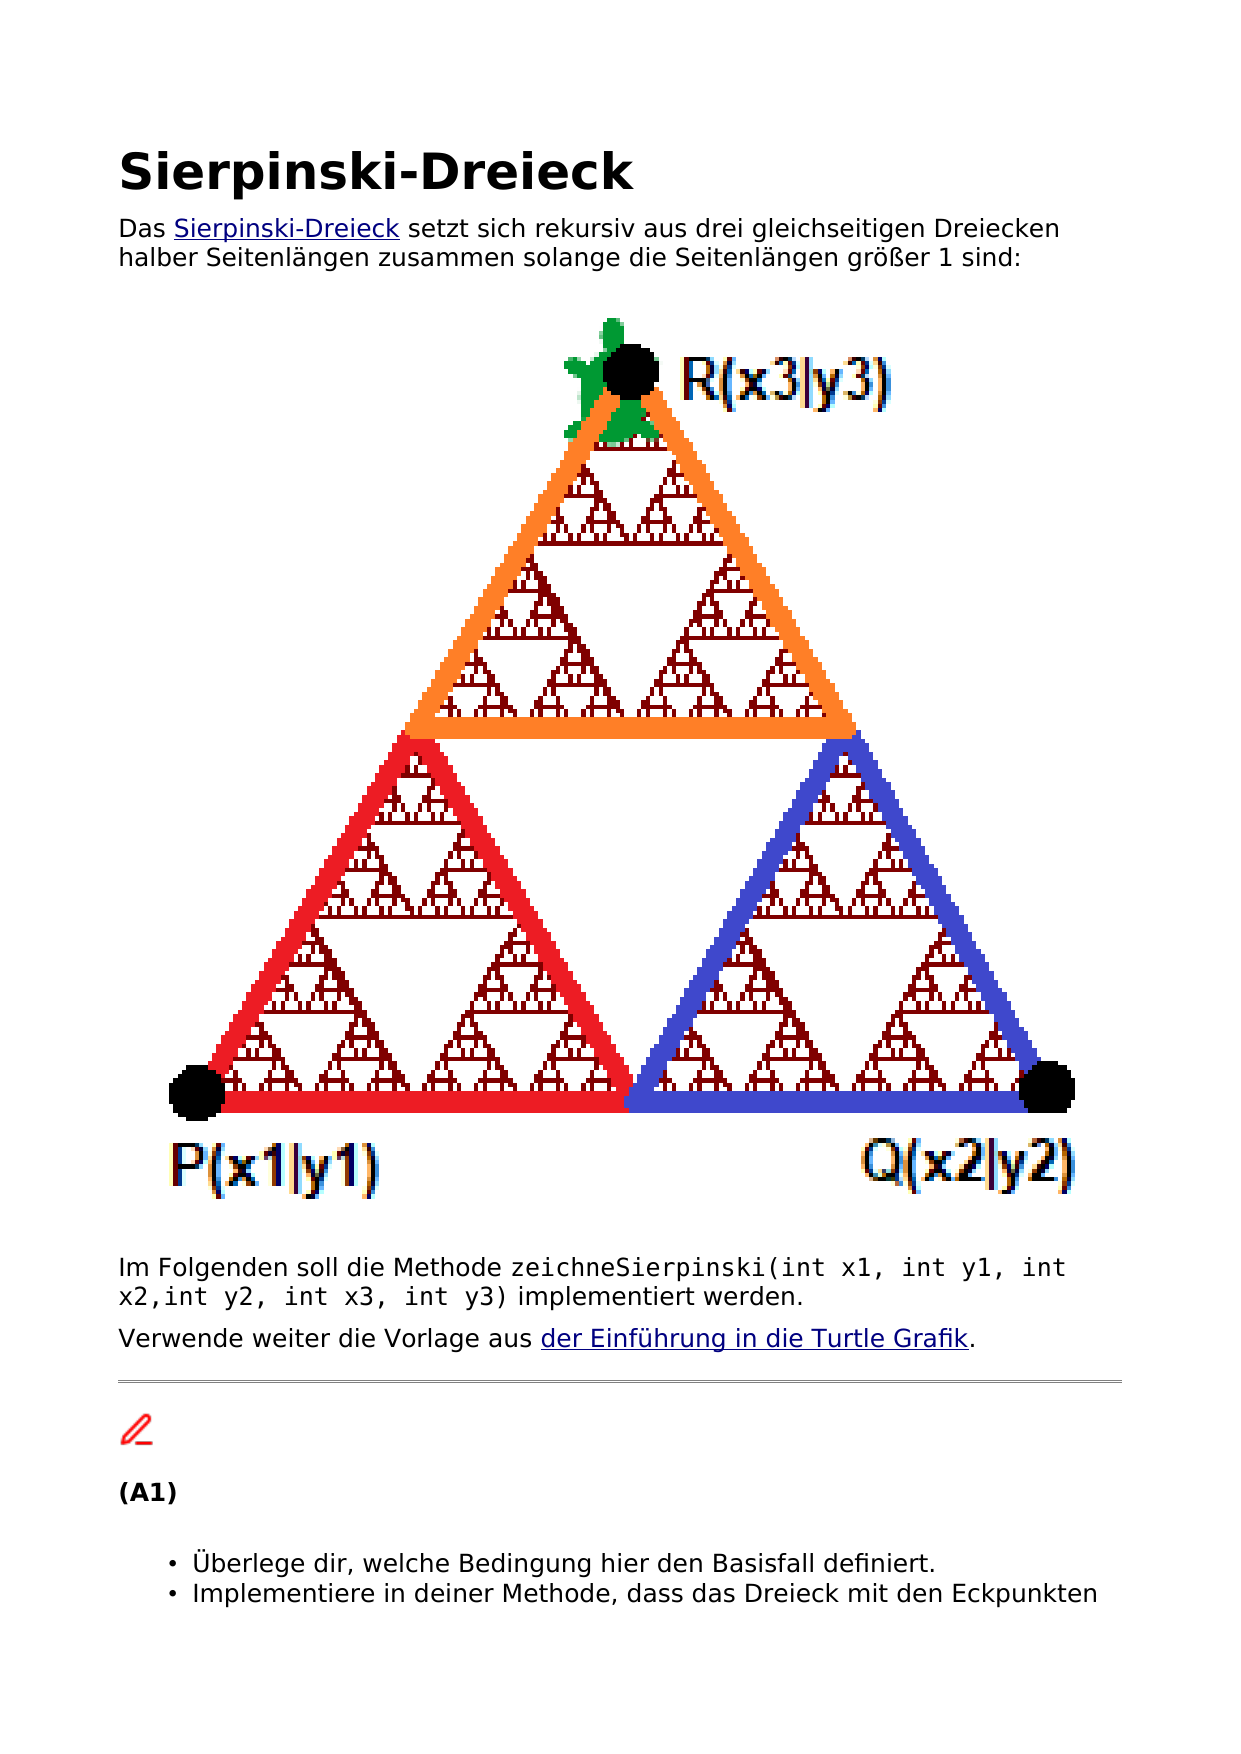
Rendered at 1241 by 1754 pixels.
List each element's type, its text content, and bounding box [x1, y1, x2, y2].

text Verwende weiter die Vorlage aus der Einführung in die Turtle Grafik. [118, 1324, 1122, 1353]
list Überlege dir, welche Bedingung hier den Basisfall definiert. [177, 1550, 1122, 1579]
picture [118, 1411, 156, 1450]
subtitle (A1) [118, 1478, 1122, 1508]
picture [118, 284, 1123, 1212]
text Im Folgenden soll die Methode zeichneSierpinski(int x1, int y1, int x2,int y2, int x3, int y3) implementiert werden. [118, 1253, 1122, 1311]
list Implementiere in deiner Methode, dass das Dreieck mit den Eckpunkten [177, 1579, 1122, 1608]
subtitle Sierpinski-Dreieck [118, 143, 1122, 201]
text Das Sierpinski-Dreieck setzt sich rekursiv aus drei gleichseitigen Dreiecken halber Seitenlängen zusammen solange die Seitenlängen größer 1 sind: [118, 214, 1122, 272]
